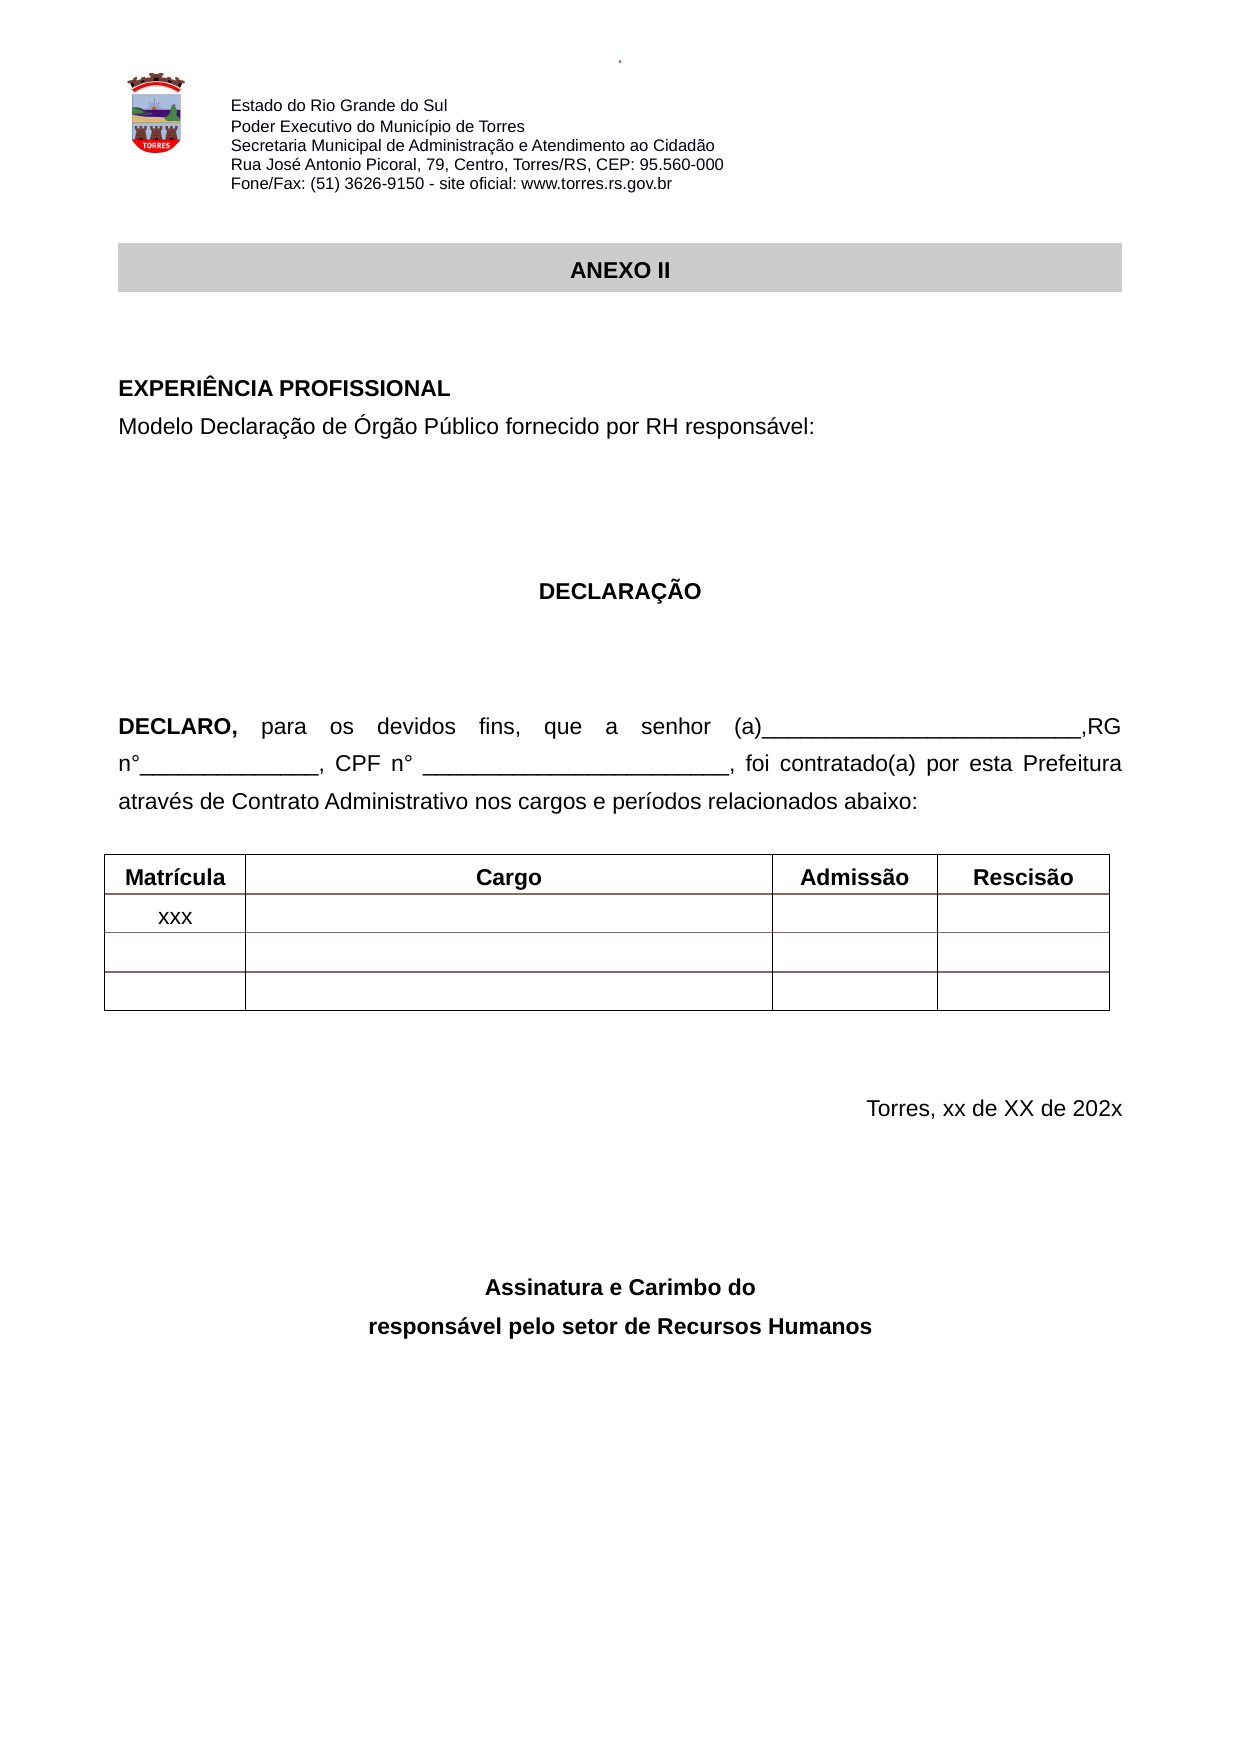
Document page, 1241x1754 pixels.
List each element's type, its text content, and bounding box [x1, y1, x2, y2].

table_cell [773, 933, 937, 971]
text DECLARAÇÃO [118, 579, 1122, 604]
table_cell [105, 933, 245, 971]
table_cell xxx [105, 895, 245, 932]
table_cell [246, 933, 772, 971]
text EXPERIÊNCIA PROFISSIONAL [118, 367, 1122, 404]
table_header Matrícula [105, 855, 245, 893]
text DECLARO, para os devidos fins, que a senhor (a)_________________________,RG n°______________, CPF n° ________________________, foi contratado(a) por esta Prefeitura através de Contrato Administrativo nos cargos e períodos relacionados abaixo: [118, 704, 1122, 817]
table_cell [246, 895, 772, 932]
table_header Admissão [773, 855, 937, 893]
text Modelo Declaração de Órgão Público fornecido por RH responsável: [118, 404, 1122, 442]
table_cell [773, 973, 937, 1010]
table_header Rescisão [938, 855, 1109, 893]
table_cell [773, 895, 937, 932]
text Assinatura e Carimbo do [118, 1273, 1122, 1300]
picture [127, 73, 185, 153]
text responsável pelo setor de Recursos Humanos [118, 1313, 1122, 1339]
table_cell [938, 895, 1109, 932]
table_cell [105, 973, 245, 1010]
table_cell [938, 973, 1109, 1010]
table_cell [938, 933, 1109, 971]
table_cell [246, 973, 772, 1010]
table_header ANEXO II [118, 243, 1122, 292]
text Torres, xx de XX de 202x [118, 1086, 1122, 1123]
table_header Cargo [246, 855, 772, 893]
